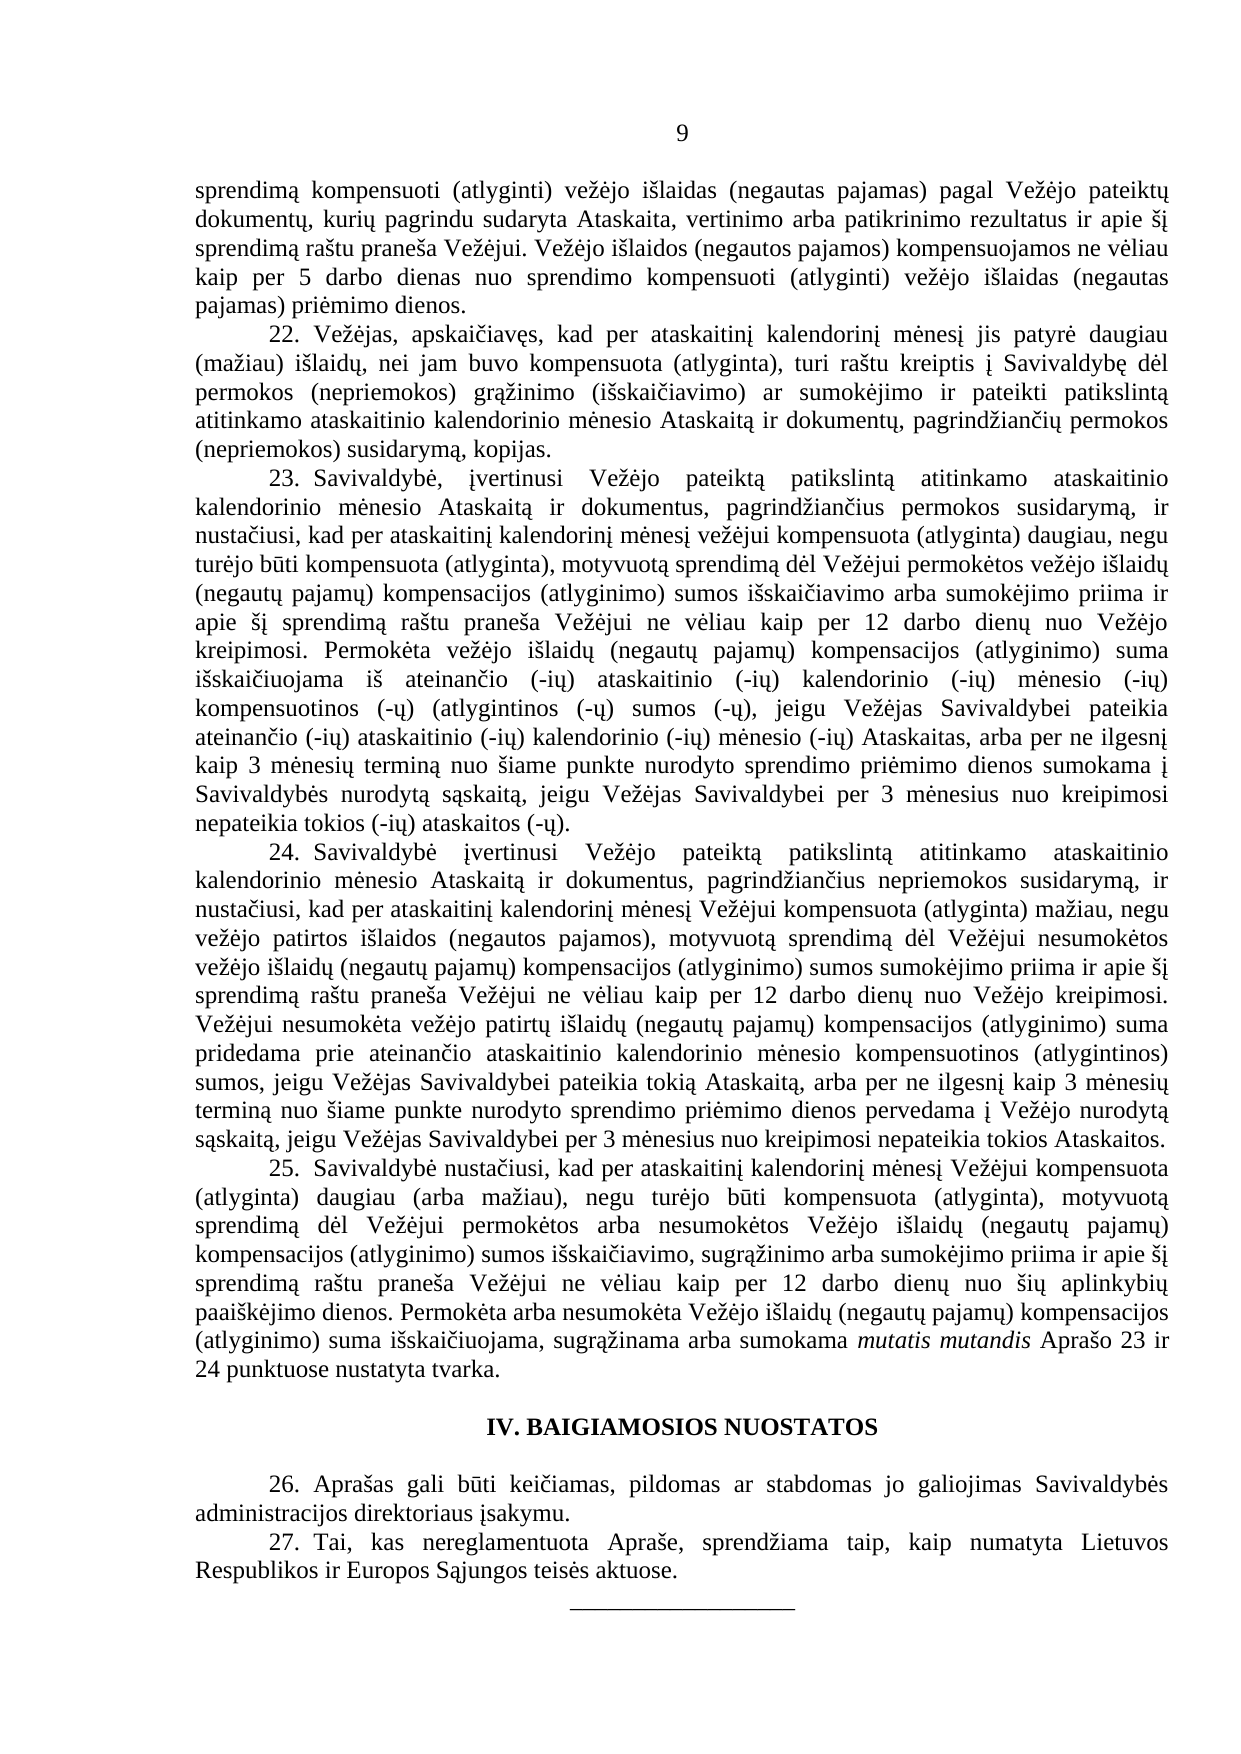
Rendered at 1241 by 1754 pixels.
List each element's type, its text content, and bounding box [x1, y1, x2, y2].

text IV. BAIGIAMOSIOS NUOSTATOS [195, 1412, 1169, 1441]
text 23. Savivaldybė, įvertinusi Vežėjo pateiktą patikslintą atitinkamo ataskaitinio kalendorinio mėnesio Ataskaitą ir dokumentus, pagrindžiančius permokos susidarymą, ir nustačiusi, kad per ataskaitinį kalendorinį mėnesį vežėjui kompensuota (atlyginta) daugiau, negu turėjo būti kompensuota (atlyginta), motyvuotą sprendimą dėl Vežėjui permokėtos vežėjo išlaidų (negautų pajamų) kompensacijos (atlyginimo) sumos išskaičiavimo arba sumokėjimo priima ir apie šį sprendimą raštu praneša Vežėjui ne vėliau kaip per 12 darbo dienų nuo Vežėjo kreipimosi. Permokėta vežėjo išlaidų (negautų pajamų) kompensacijos (atlyginimo) suma išskaičiuojama iš ateinančio (-ių) ataskaitinio (-ių) kalendorinio (-ių) mėnesio (-ių) kompensuotinos (-ų) (atlygintinos (-ų) sumos (-ų), jeigu Vežėjas Savivaldybei pateikia ateinančio (-ių) ataskaitinio (-ių) kalendorinio (-ių) mėnesio (-ių) Ataskaitas, arba per ne ilgesnį kaip 3 mėnesių terminą nuo šiame punkte nurodyto sprendimo priėmimo dienos sumokama į Savivaldybės nurodytą sąskaitą, jeigu Vežėjas Savivaldybei per 3 mėnesius nuo kreipimosi nepateikia tokios (-ių) ataskaitos (-ų). [195, 463, 1169, 837]
text sprendimą kompensuoti (atlyginti) vežėjo išlaidas (negautas pajamas) pagal Vežėjo pateiktų dokumentų, kurių pagrindu sudaryta Ataskaita, vertinimo arba patikrinimo rezultatus ir apie šį sprendimą raštu praneša Vežėjui. Vežėjo išlaidos (negautos pajamos) kompensuojamos ne vėliau kaip per 5 darbo dienas nuo sprendimo kompensuoti (atlyginti) vežėjo išlaidas (negautas pajamas) priėmimo dienos. [195, 176, 1169, 319]
text 24. Savivaldybė įvertinusi Vežėjo pateiktą patikslintą atitinkamo ataskaitinio kalendorinio mėnesio Ataskaitą ir dokumentus, pagrindžiančius nepriemokos susidarymą, ir nustačiusi, kad per ataskaitinį kalendorinį mėnesį Vežėjui kompensuota (atlyginta) mažiau, negu vežėjo patirtos išlaidos (negautos pajamos), motyvuotą sprendimą dėl Vežėjui nesumokėtos vežėjo išlaidų (negautų pajamų) kompensacijos (atlyginimo) sumos sumokėjimo priima ir apie šį sprendimą raštu praneša Vežėjui ne vėliau kaip per 12 darbo dienų nuo Vežėjo kreipimosi. Vežėjui nesumokėta vežėjo patirtų išlaidų (negautų pajamų) kompensacijos (atlyginimo) suma pridedama prie ateinančio ataskaitinio kalendorinio mėnesio kompensuotinos (atlygintinos) sumos, jeigu Vežėjas Savivaldybei pateikia tokią Ataskaitą, arba per ne ilgesnį kaip 3 mėnesių terminą nuo šiame punkte nurodyto sprendimo priėmimo dienos pervedama į Vežėjo nurodytą sąskaitą, jeigu Vežėjas Savivaldybei per 3 mėnesius nuo kreipimosi nepateikia tokios Ataskaitos. [195, 837, 1169, 1153]
text 25. Savivaldybė nustačiusi, kad per ataskaitinį kalendorinį mėnesį Vežėjui kompensuota (atlyginta) daugiau (arba mažiau), negu turėjo būti kompensuota (atlyginta), motyvuotą sprendimą dėl Vežėjui permokėtos arba nesumokėtos Vežėjo išlaidų (negautų pajamų) kompensacijos (atlyginimo) sumos išskaičiavimo, sugrąžinimo arba sumokėjimo priima ir apie šį sprendimą raštu praneša Vežėjui ne vėliau kaip per 12 darbo dienų nuo šių aplinkybių paaiškėjimo dienos. Permokėta arba nesumokėta Vežėjo išlaidų (negautų pajamų) kompensacijos (atlyginimo) suma išskaičiuojama, sugrąžinama arba sumokama mutatis mutandis Aprašo 23 ir 24 punktuose nustatyta tvarka. [195, 1153, 1169, 1383]
text 22. Vežėjas, apskaičiavęs, kad per ataskaitinį kalendorinį mėnesį jis patyrė daugiau (mažiau) išlaidų, nei jam buvo kompensuota (atlyginta), turi raštu kreiptis į Savivaldybę dėl permokos (nepriemokos) grąžinimo (išskaičiavimo) ar sumokėjimo ir pateikti patikslintą atitinkamo ataskaitinio kalendorinio mėnesio Ataskaitą ir dokumentų, pagrindžiančių permokos (nepriemokos) susidarymą, kopijas. [195, 319, 1169, 463]
text 27. Tai, kas nereglamentuota Apraše, sprendžiama taip, kaip numatyta Lietuvos Respublikos ir Europos Sąjungos teisės aktuose. [195, 1527, 1169, 1584]
text 26. Aprašas gali būti keičiamas, pildomas ar stabdomas jo galiojimas Savivaldybės administracijos direktoriaus įsakymu. [195, 1469, 1169, 1527]
text __________________ [195, 1584, 1169, 1613]
